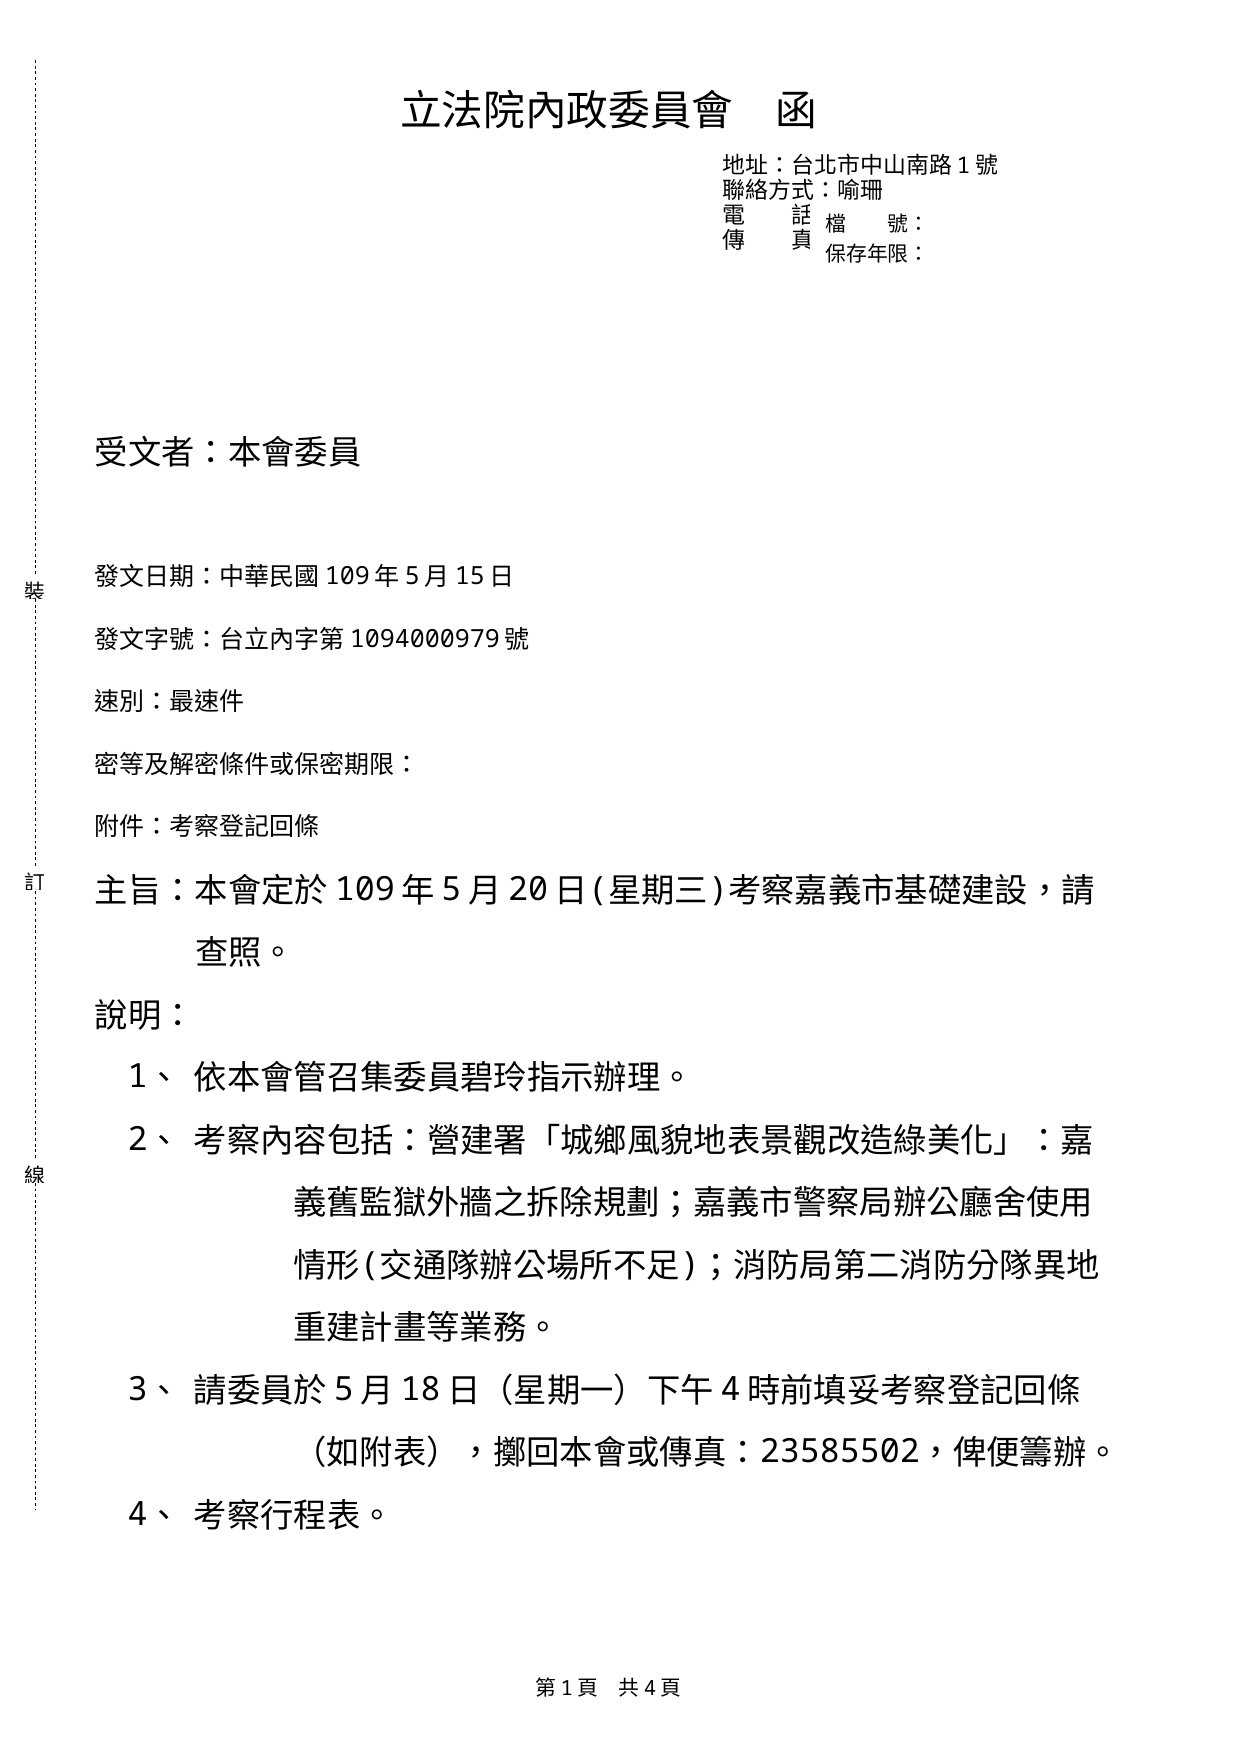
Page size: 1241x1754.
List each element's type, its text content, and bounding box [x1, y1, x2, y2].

text 受文者：本會委員 [94, 408, 1122, 471]
list 請委員於5月18日（星期一）下午4時前填妥考察登記回條（如附表），擲回本會或傳真：23585502，俾便籌辦。 [127, 1346, 1122, 1471]
list 依本會管召集委員碧玲指示辦理。 [127, 1033, 1122, 1096]
text 說明： [94, 971, 1122, 1033]
text 檔 號： [825, 207, 1070, 237]
text 電 話：02-23585509 [1085, 204, 1130, 229]
text 保存年限： [825, 237, 1070, 268]
title 立法院內政委員會 函 [83, 96, 1145, 371]
text 附件：考察登記回條 [94, 783, 1122, 846]
list 考察行程表。 [127, 1471, 1122, 1533]
text 傳 真：02-23585502 [1085, 229, 1130, 254]
text 主旨：本會定於109年5月20日(星期三)考察嘉義市基礎建設，請查照。 [94, 846, 1122, 971]
text 傳 真：02-23585502 [723, 229, 810, 254]
list 考察內容包括：營建署「城鄉風貌地表景觀改造綠美化」：嘉義舊監獄外牆之拆除規劃；嘉義市警察局辦公廳舍使用情形(交通隊辦公場所不足)；消防局第二消防分隊異地重建計畫等業務。 [127, 1096, 1122, 1346]
text 聯絡方式：喻珊 [806, 179, 1130, 204]
text 地址：台北市中山南路1號 [723, 154, 1130, 179]
text 電 話：02-23585509 [723, 204, 810, 229]
text 密等及解密條件或保密期限： [94, 721, 1122, 783]
text 發文日期：中華民國109年5月15日 [94, 533, 1122, 596]
text 發文字號：台立內字第1094000979號 [94, 596, 1122, 658]
text 聯絡方式：喻珊 [723, 179, 810, 204]
text 速別：最速件 [94, 658, 1122, 721]
